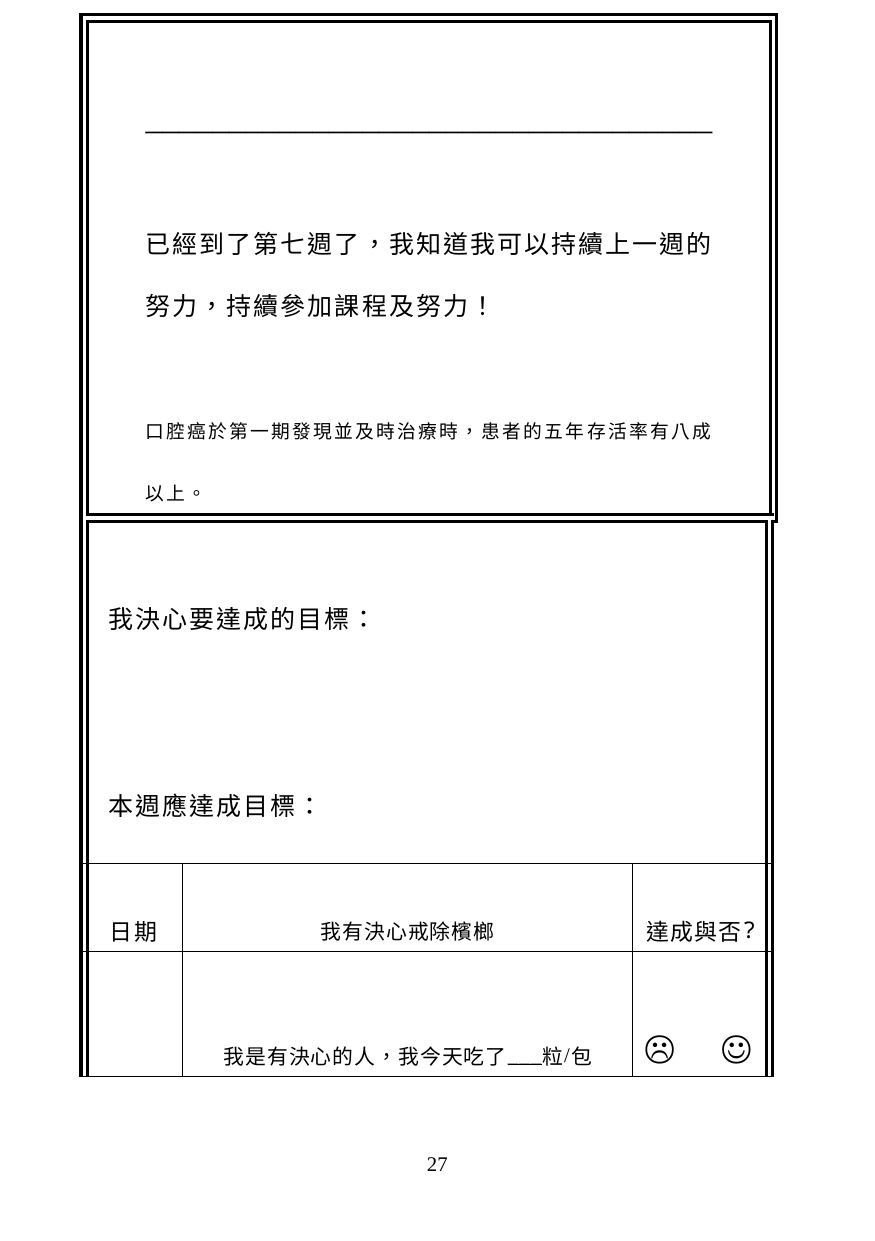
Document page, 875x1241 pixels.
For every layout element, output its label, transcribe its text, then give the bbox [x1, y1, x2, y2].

table_cell   [633, 952, 765, 1076]
table_cell [769, 516, 773, 863]
table_cell 達成與否? [633, 864, 765, 951]
table_cell 心得 這個星期，我總共吃了______粒/包檳榔。 我 有/沒有 達成一開始訂下的目標? 這個星期，我覺得最難的部份是在於： __________________________________ __________________________________ __________________________________ __________________________________ 已經到了第七週了，我知道我可以持續上一週的努力，持續參加課程及努力！ 口腔癌於第一期發現並及時治療時，患者的五年存活率有八成以上。 [89, 23, 769, 513]
table_cell [778, 13, 790, 513]
table_cell 我有決心戒除檳榔 [183, 864, 632, 951]
table_cell 日期 [89, 864, 182, 951]
table_cell [89, 952, 182, 1076]
table_cell [774, 863, 790, 951]
table_cell [774, 951, 790, 1076]
table_cell [774, 513, 790, 863]
table_cell 心得 這個星期，我總共吃了______粒/包檳榔。 我 有/沒有 達成一開始訂下的目標? 這個星期，我覺得最難的部份是在於： __________________________________ __________________________________ __________________________________ __________________________________ 已經到了第七週了，我知道我可以持續上一週的努力，持續參加課程及努力！ 口腔癌於第一期發現並及時治療時，患者的五年存活率有八成以上。 [84, 16, 773, 513]
table_cell 我決心要達成的目標： 本週應達成目標： [84, 513, 769, 863]
table_cell 我是有決心的人，我今天吃了___粒/包 [183, 952, 632, 1076]
